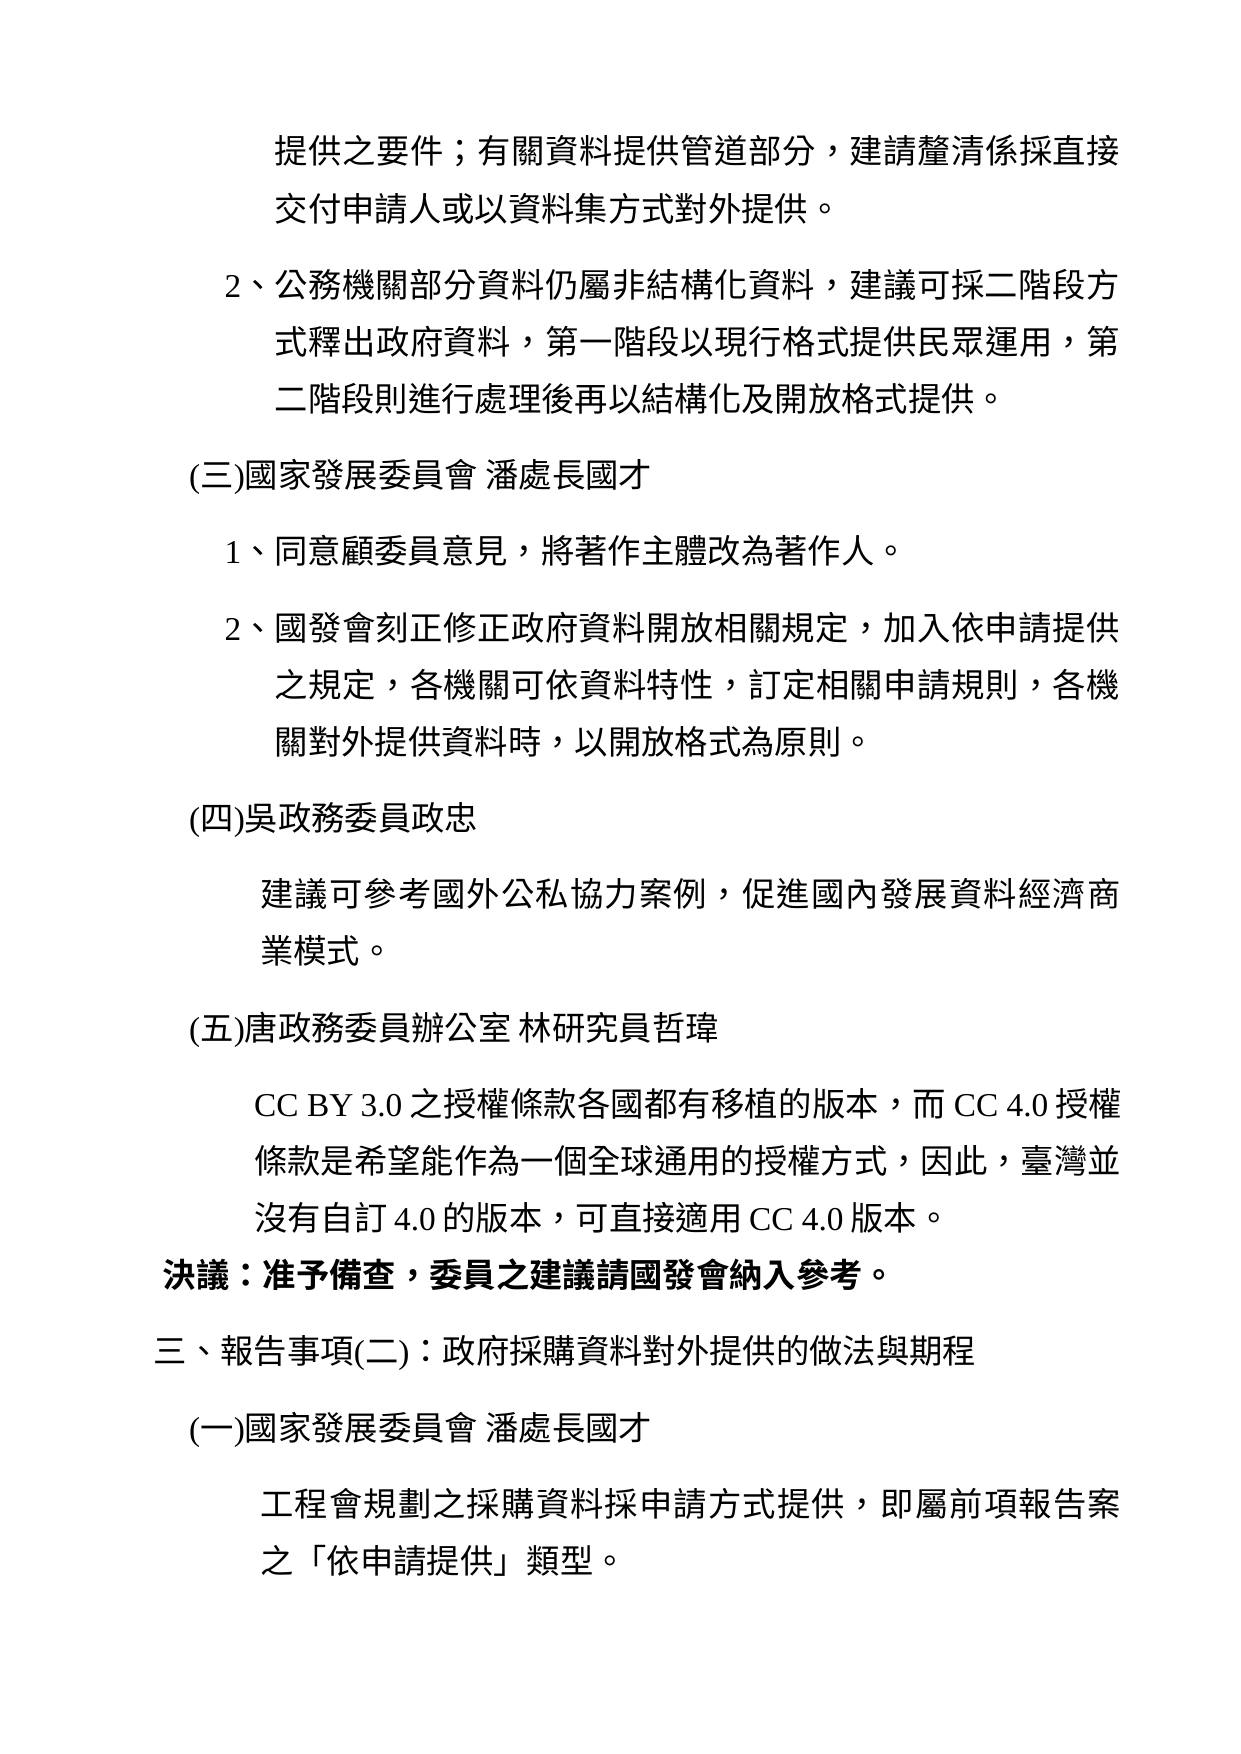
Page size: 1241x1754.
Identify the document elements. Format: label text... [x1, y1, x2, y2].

list 吳政務委員政忠 [189, 785, 1122, 842]
list 建議可參考國外公私協力案例，促進國內發展資料經濟商業模式。 [260, 861, 1122, 975]
list 國發會刻正修正政府資料開放相關規定，加入依申請提供之規定，各機關可依資料特性，訂定相關申請規則，各機關對外提供資料時，以開放格式為原則。 [224, 594, 1122, 766]
list 唐政務委員辦公室 林研究員哲瑋 [189, 994, 1122, 1051]
list 提供之要件；有關資料提供管道部分，建請釐清係採直接交付申請人或以資料集方式對外提供。 [224, 118, 1122, 233]
list 同意顧委員意見，將著作主體改為著作人。 [224, 518, 1122, 575]
list CC BY 3.0之授權條款各國都有移植的版本，而CC 4.0授權條款是希望能作為一個全球通用的授權方式，因此，臺灣並沒有自訂4.0的版本，可直接適用CC 4.0版本。 [254, 1070, 1122, 1242]
list 國家發展委員會 潘處長國才 [189, 1394, 1122, 1451]
list 報告事項(二)：政府採購資料對外提供的做法與期程 [153, 1318, 1122, 1375]
text 決議：准予備查，委員之建議請國發會納入參考。 [162, 1242, 1108, 1299]
list 公務機關部分資料仍屬非結構化資料，建議可採二階段方式釋出政府資料，第一階段以現行格式提供民眾運用，第二階段則進行處理後再以結構化及開放格式提供。 [224, 251, 1122, 423]
list 國家發展委員會 潘處長國才 [189, 442, 1122, 499]
list 工程會規劃之採購資料採申請方式提供，即屬前項報告案之「依申請提供」類型。 [260, 1470, 1122, 1585]
